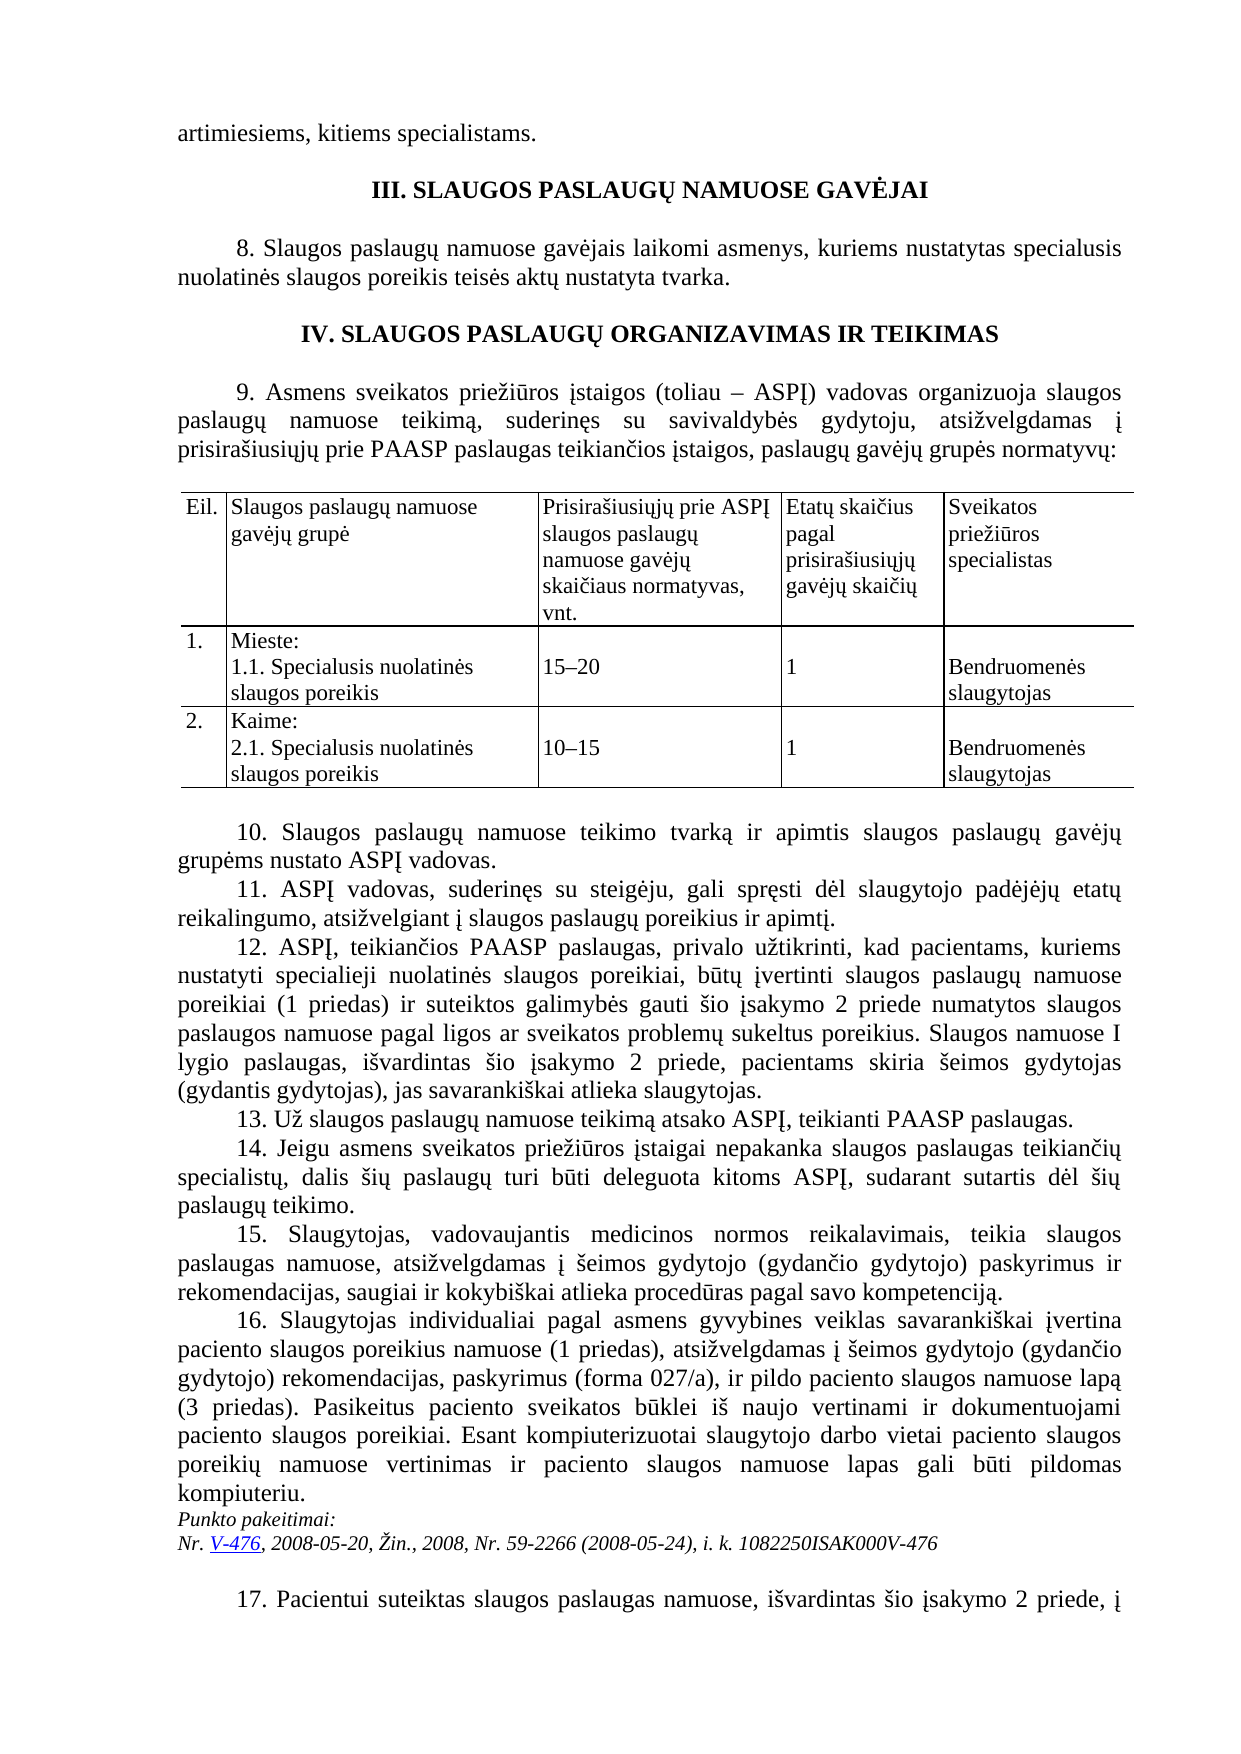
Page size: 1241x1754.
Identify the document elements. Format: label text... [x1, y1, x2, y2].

text 14. Jeigu asmens sveikatos priežiūros įstaigai nepakanka slaugos paslaugas teikiančių specialistų, dalis šių paslaugų turi būti deleguota kitoms ASPĮ, sudarant sutartis dėl šių paslaugų teikimo. [177, 1133, 1122, 1219]
text Nr. V-476, 2008-05-20, Žin., 2008, Nr. 59-2266 (2008-05-24), i. k. 1082250ISAK000V-476 [177, 1531, 1122, 1555]
text 11. ASPĮ vadovas, suderinęs su steigėju, gali spręsti dėl slaugytojo padėjėjų etatų reikalingumo, atsižvelgiant į slaugos paslaugų poreikius ir apimtį. [177, 874, 1122, 932]
text 13. Už slaugos paslaugų namuose teikimą atsako ASPĮ, teikianti PAASP paslaugas. [177, 1104, 1122, 1133]
text IV. SLAUGOS PASLAUGŲ ORGANIZAVIMAS IR TEIKIMAS [177, 319, 1122, 348]
text artimiesiems, kitiems specialistams. [177, 118, 1122, 147]
table_header Sveikatos priežiūros specialistas [945, 493, 1134, 625]
table_header Etatų skaičius pagal prisirašiusiųjų gavėjų skaičių [782, 493, 943, 625]
text 12. ASPĮ, teikiančios PAASP paslaugas, privalo užtikrinti, kad pacientams, kuriems nustatyti specialieji nuolatinės slaugos poreikiai, būtų įvertinti slaugos paslaugų namuose poreikiai (1 priedas) ir suteiktos galimybės gauti šio įsakymo 2 priede numatytos slaugos paslaugos namuose pagal ligos ar sveikatos problemų sukeltus poreikius. Slaugos namuose I lygio paslaugas, išvardintas šio įsakymo 2 priede, pacientams skiria šeimos gydytojas (gydantis gydytojas), jas savarankiškai atlieka slaugytojas. [177, 932, 1122, 1104]
table_cell 15–20 [539, 627, 781, 706]
text 10. Slaugos paslaugų namuose teikimo tvarką ir apimtis slaugos paslaugų gavėjų grupėms nustato ASPĮ vadovas. [177, 817, 1122, 874]
table_cell 1. [181, 627, 226, 706]
text 16. Slaugytojas individualiai pagal asmens gyvybines veiklas savarankiškai įvertina paciento slaugos poreikius namuose (1 priedas), atsižvelgdamas į šeimos gydytojo (gydančio gydytojo) rekomendacijas, paskyrimus (forma 027/a), ir pildo paciento slaugos namuose lapą (3 priedas). Pasikeitus paciento sveikatos būklei iš naujo vertinami ir dokumentuojami paciento slaugos poreikiai. Esant kompiuterizuotai slaugytojo darbo vietai paciento slaugos poreikių namuose vertinimas ir paciento slaugos namuose lapas gali būti pildomas kompiuteriu. [177, 1306, 1122, 1507]
table_cell 2. [181, 707, 226, 786]
table_header Slaugos paslaugų namuose gavėjų grupė [227, 493, 538, 625]
text Punkto pakeitimai: [177, 1507, 1122, 1531]
text 9. Asmens sveikatos priežiūros įstaigos (toliau – ASPĮ) vadovas organizuoja slaugos paslaugų namuose teikimą, suderinęs su savivaldybės gydytoju, atsižvelgdamas į prisirašiusiųjų prie PAASP paslaugas teikiančios įstaigos, paslaugų gavėjų grupės normatyvų: [177, 377, 1122, 463]
text 17. Pacientui suteiktas slaugos paslaugas namuose, išvardintas šio įsakymo 2 priede, į [177, 1584, 1122, 1612]
text 8. Slaugos paslaugų namuose gavėjais laikomi asmenys, kuriems nustatytas specialusis nuolatinės slaugos poreikis teisės aktų nustatyta tvarka. [177, 233, 1122, 291]
text 15. Slaugytojas, vadovaujantis medicinos normos reikalavimais, teikia slaugos paslaugas namuose, atsižvelgdamas į šeimos gydytojo (gydančio gydytojo) paskyrimus ir rekomendacijas, saugiai ir kokybiškai atlieka procedūras pagal savo kompetenciją. [177, 1219, 1122, 1306]
table_cell 1 [782, 627, 943, 706]
text III. SLAUGOS PASLAUGŲ NAMUOSE GAVĖJAI [177, 176, 1122, 204]
table_cell 1 [782, 707, 943, 786]
table_header Eil. [181, 493, 226, 625]
table_cell 10–15 [539, 707, 781, 786]
